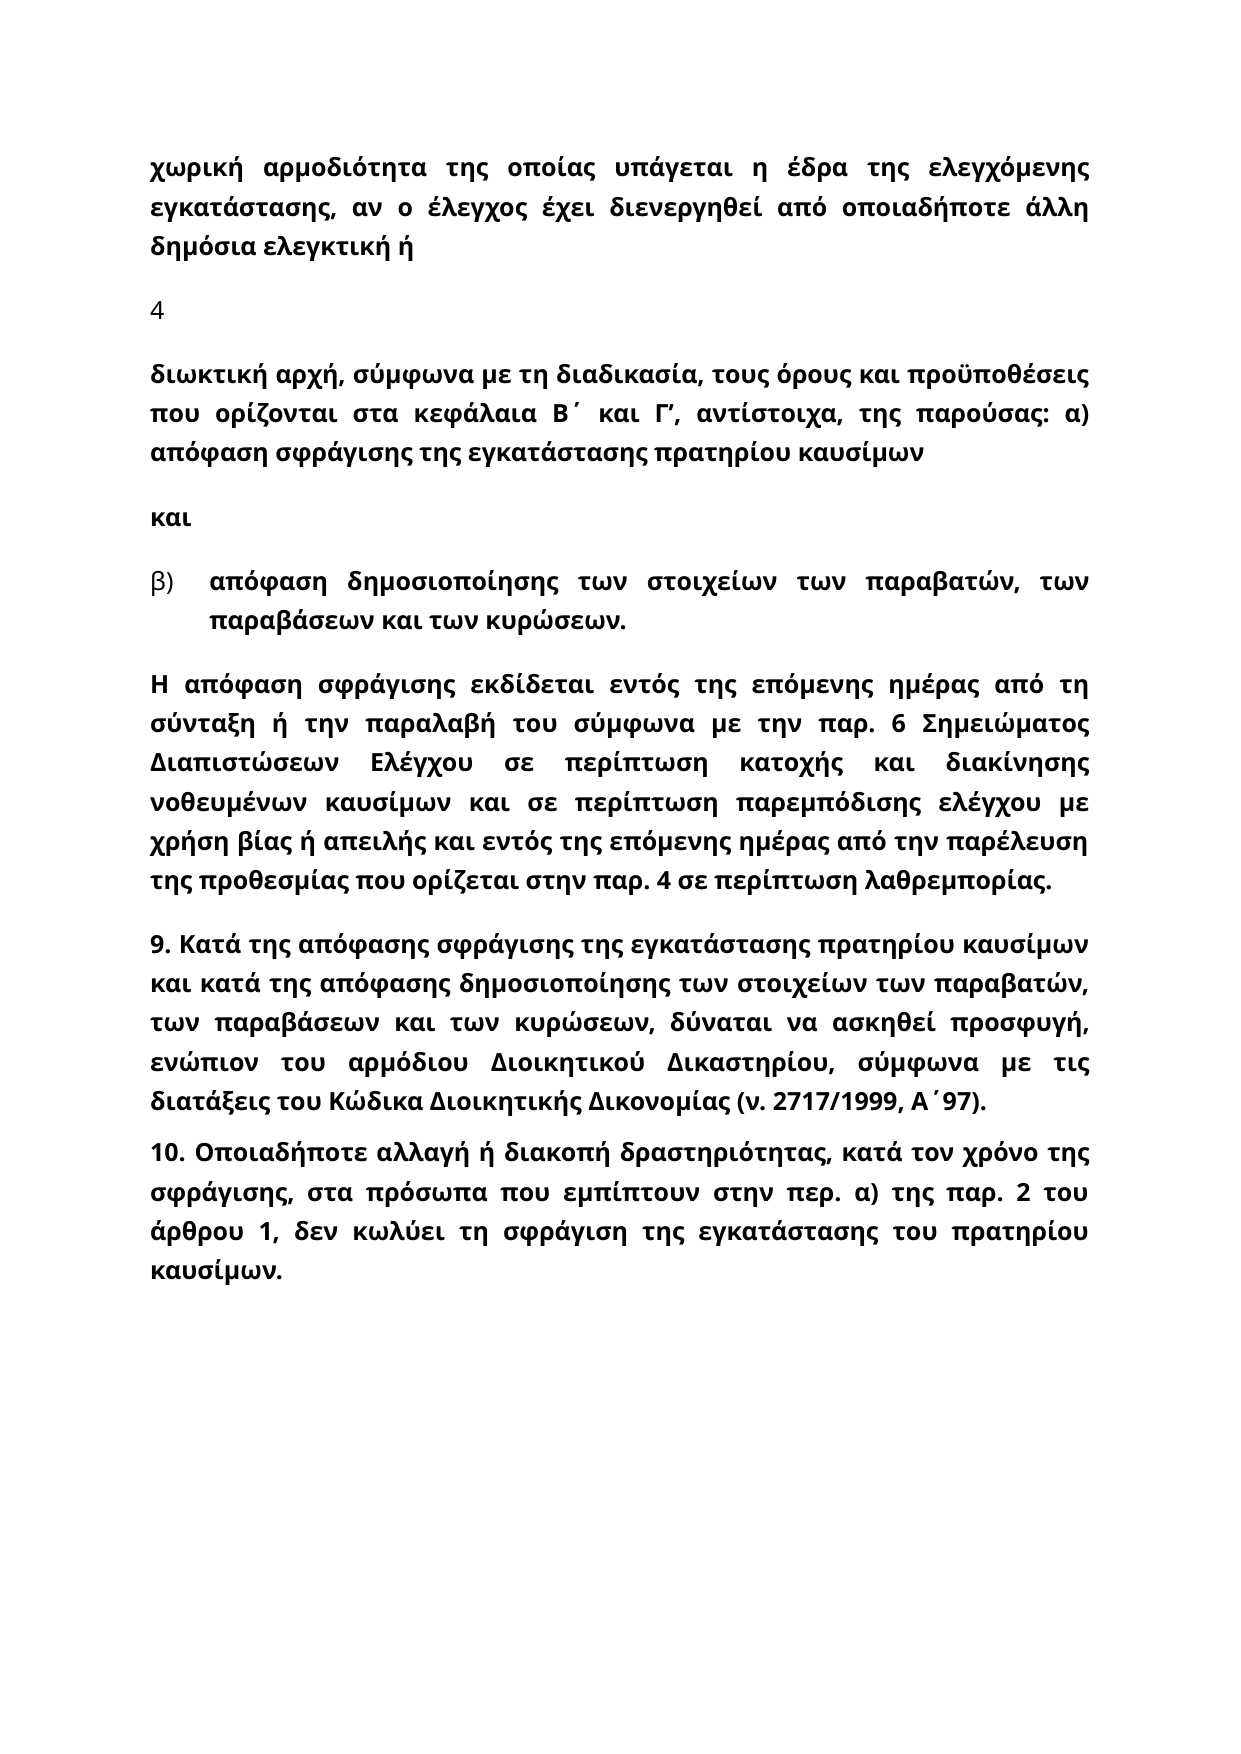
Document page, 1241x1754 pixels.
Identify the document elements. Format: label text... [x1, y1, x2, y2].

text Η απόφαση σφράγισης εκδίδεται εντός της επόμενης ημέρας από τη σύνταξη ή την παραλαβή του σύμφωνα με την παρ. 6 Σημειώματος Διαπιστώσεων Ελέγχου σε περίπτωση κατοχής και διακίνησης νοθευμένων καυσίμων και σε περίπτωση παρεμπόδισης ελέγχου με χρήση βίας ή απειλής και εντός της επόμενης ημέρας από την παρέλευση της προθεσμίας που ορίζεται στην παρ. 4 σε περίπτωση λαθρεμπορίας. [150, 667, 1090, 897]
text 10. Οποιαδήποτε αλλαγή ή διακοπή δραστηριότητας, κατά τον χρόνο της σφράγισης, στα πρόσωπα που εμπίπτουν στην περ. α) της παρ. 2 του άρθρου 1, δεν κωλύει τη σφράγιση της εγκατάστασης του πρατηρίου καυσίμων. [150, 1135, 1090, 1287]
text διωκτική αρχή, σύμφωνα με τη διαδικασία, τους όρους και προϋποθέσεις που ορίζονται στα κεφάλαια Β΄ και Γ’, αντίστοιχα, της παρούσας: α) απόφαση σφράγισης της εγκατάστασης πρατηρίου καυσίμων [150, 357, 1090, 469]
text χωρική αρμοδιότητα της οποίας υπάγεται η έδρα της ελεγχόμενης εγκατάστασης, αν ο έλεγχος έχει διενεργηθεί από οποιαδήποτε άλλη δημόσια ελεγκτική ή [150, 150, 1090, 262]
list β) απόφαση δημοσιοποίησης των στοιχείων των παραβατών, των παραβάσεων και των κυρώσεων. [150, 563, 1090, 637]
text 4 [150, 292, 1090, 327]
text 9. Κατά της απόφασης σφράγισης της εγκατάστασης πρατηρίου καυσίμων και κατά της απόφασης δημοσιοποίησης των στοιχείων των παραβατών, των παραβάσεων και των κυρώσεων, δύναται να ασκηθεί προσφυγή, ενώπιον του αρμόδιου Διοικητικού Δικαστηρίου, σύμφωνα με τις διατάξεις του Κώδικα Διοικητικής Δικονομίας (ν. 2717/1999, Α΄97). [150, 927, 1090, 1117]
text και [150, 499, 1090, 533]
